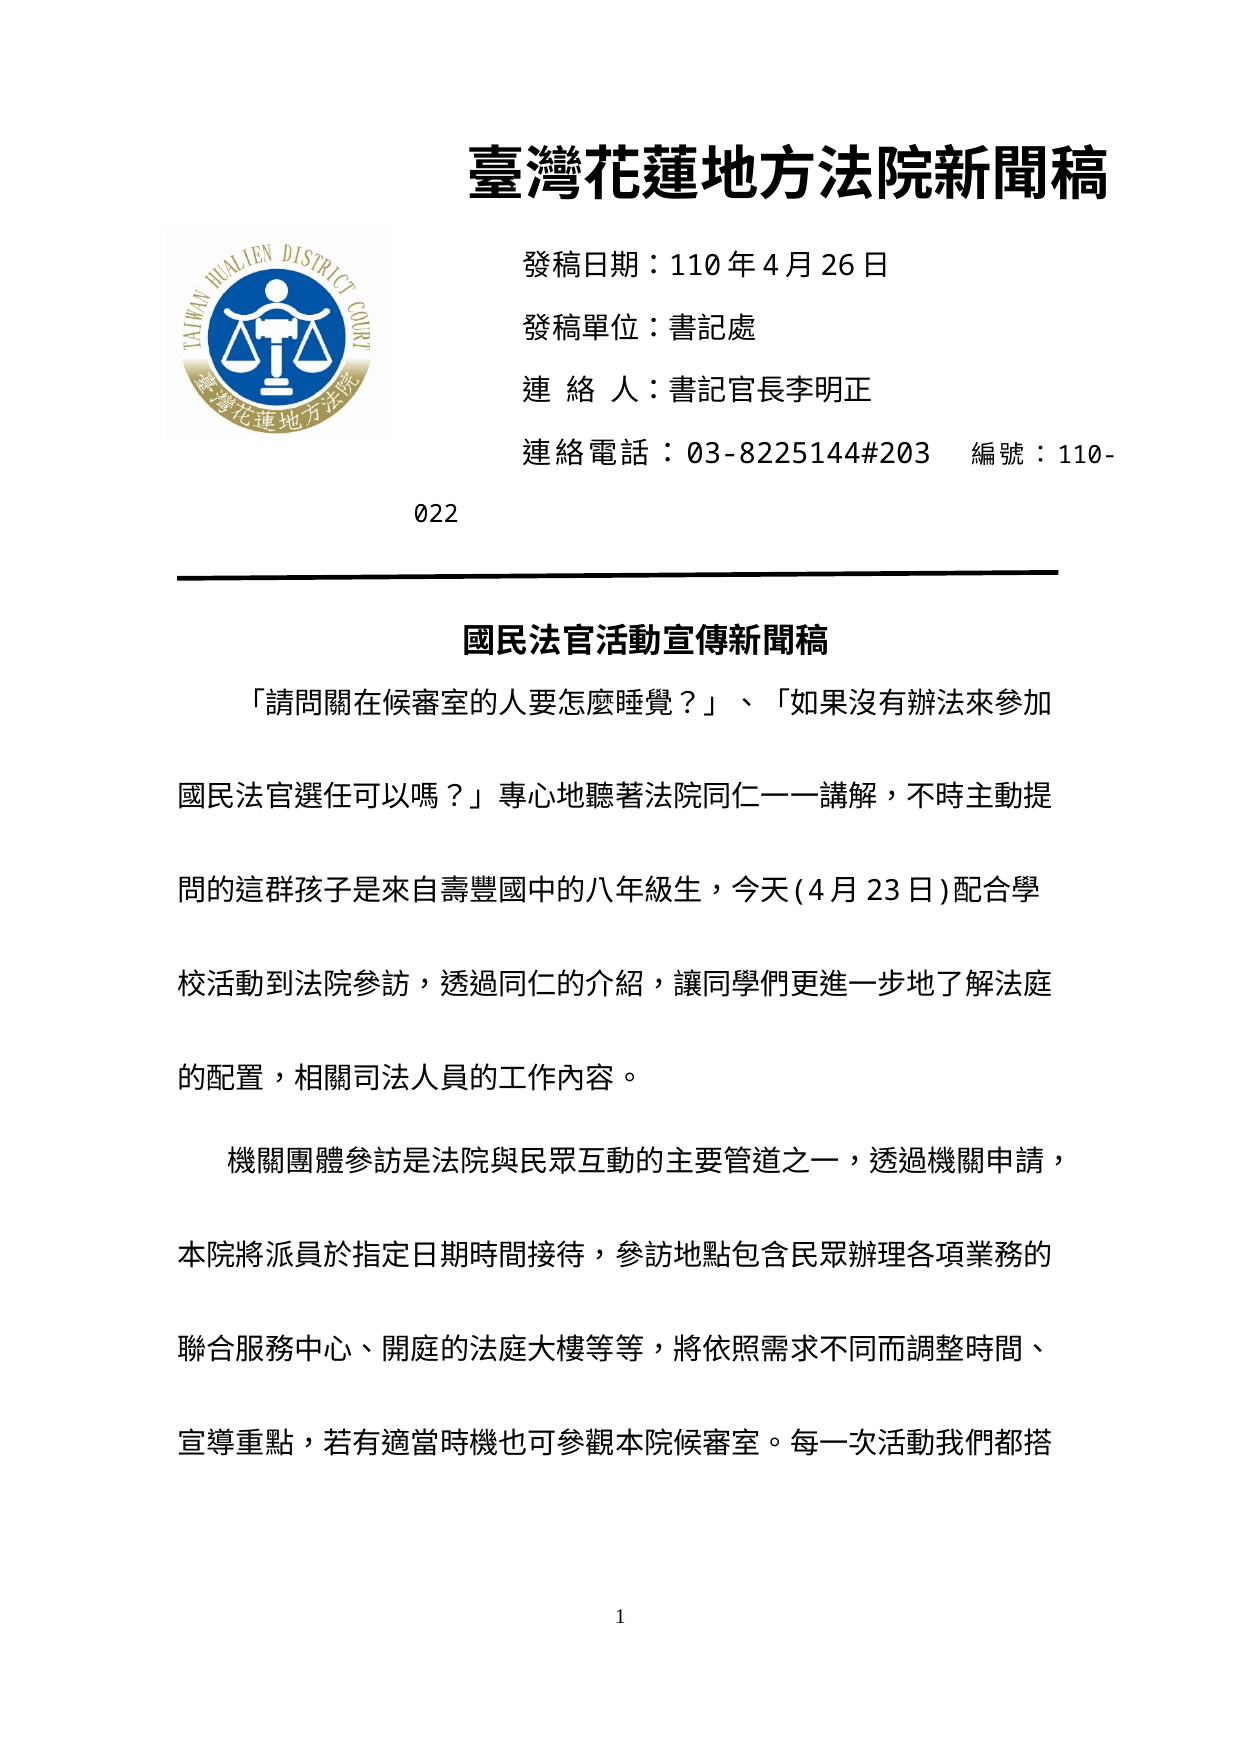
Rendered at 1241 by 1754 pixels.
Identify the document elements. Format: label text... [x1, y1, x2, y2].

table_header 臺灣花蓮地方法院新聞稿 發稿日期：110年4月26日 發稿單位：書記處 連 絡 人：書記官長李明正 連絡電話：03-8225144#203 編號：110-022 [410, 96, 1120, 534]
text 國民法官活動宣傳新聞稿 [177, 596, 1063, 659]
table_header [161, 96, 410, 534]
text 「請問關在候審室的人要怎麼睡覺？」、「如果沒有辦法來參加國民法官選任可以嗎？」專心地聽著法院同仁一一講解，不時主動提問的這群孩子是來自壽豐國中的八年級生，今天(4月23日)配合學校活動到法院參訪，透過同仁的介紹，讓同學們更進一步地了解法庭的配置，相關司法人員的工作內容。 [177, 659, 1063, 1096]
text 機關團體參訪是法院與民眾互動的主要管道之一，透過機關申請，本院將派員於指定日期時間接待，參訪地點包含民眾辦理各項業務的聯合服務中心、開庭的法庭大樓等等，將依照需求不同而調整時間、宣導重點，若有適當時機也可參觀本院候審室。每一次活動我們都搭配時下備受矚目的國民法官制度，藉此一管道向縣內各級機關團體、學校宣導這個「能審能判，全面參與」的重大司法改革。 [177, 1117, 1063, 1461]
